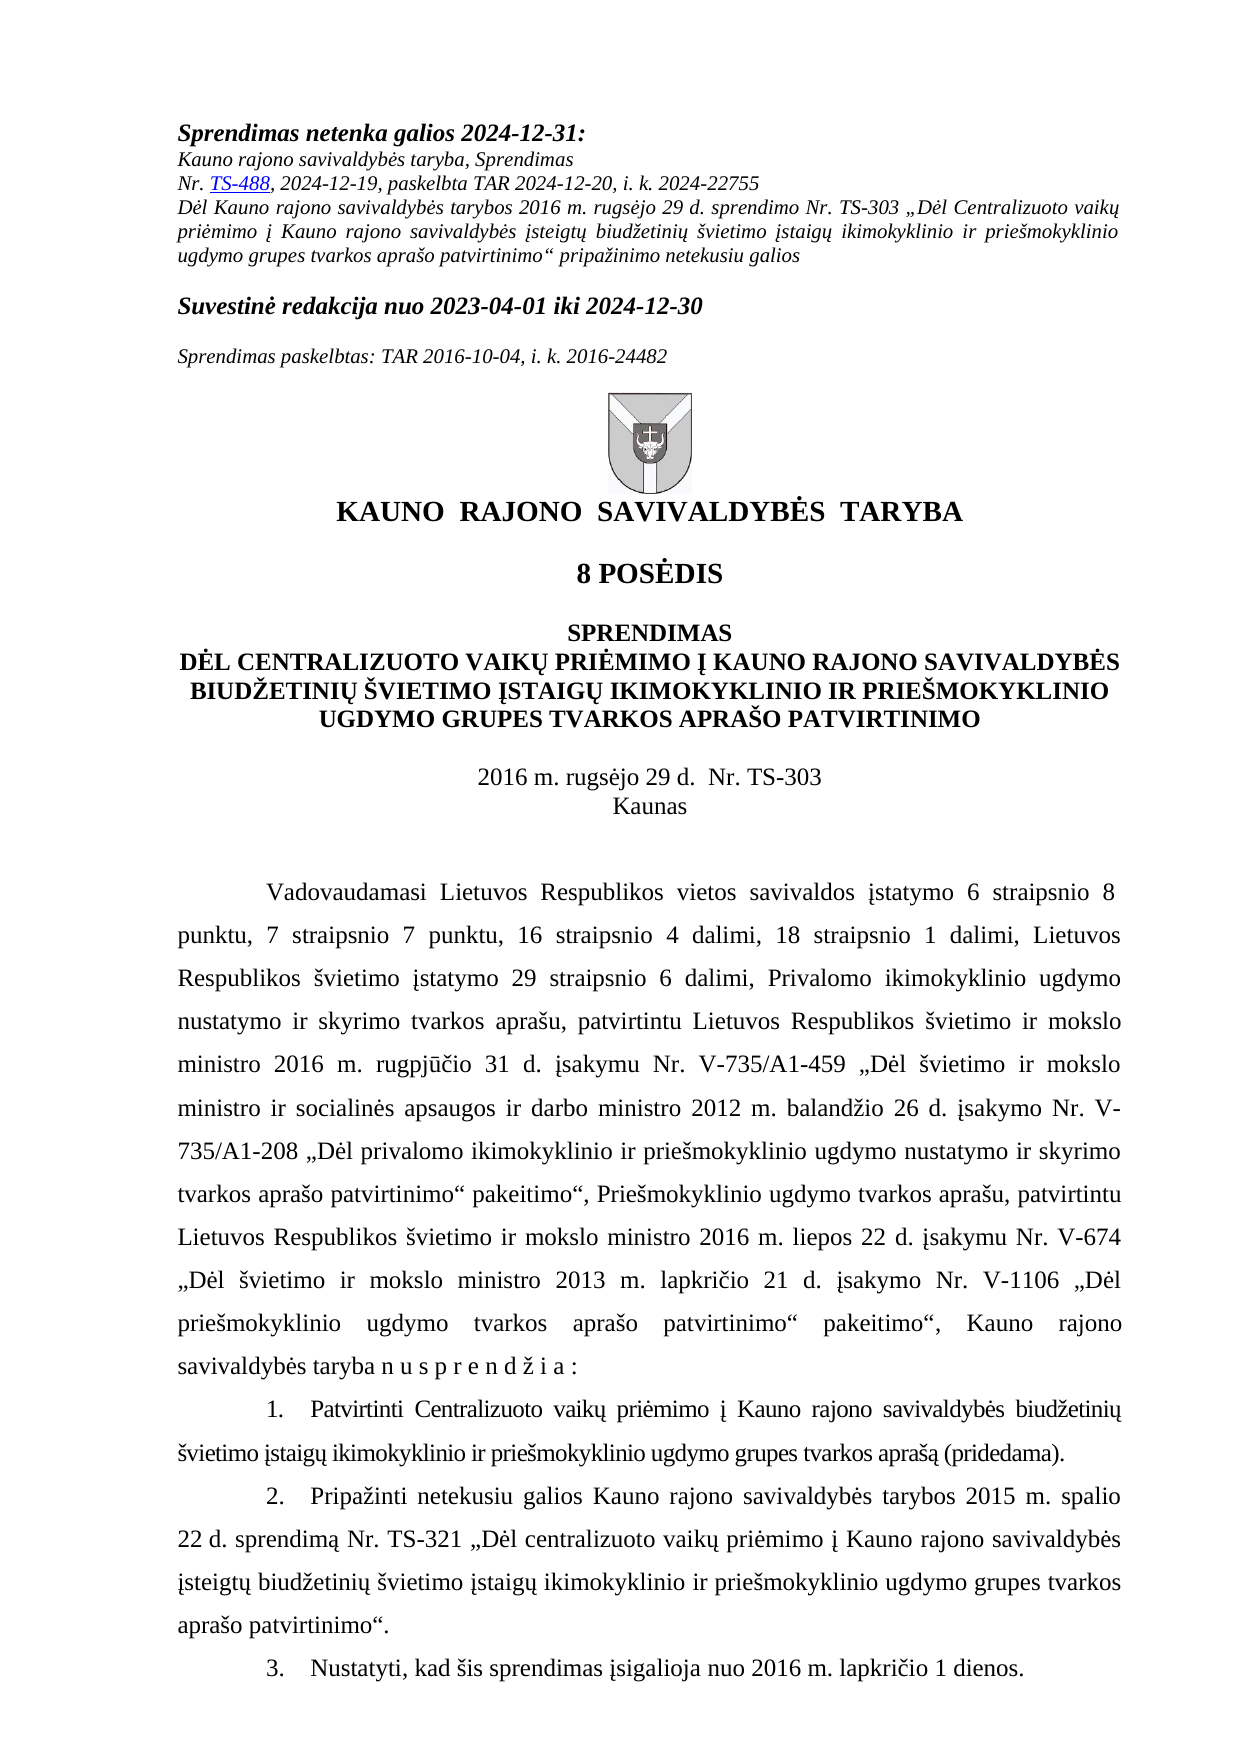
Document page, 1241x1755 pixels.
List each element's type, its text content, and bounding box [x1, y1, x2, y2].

text 2. Pripažinti netekusiu galios Kauno rajono savivaldybės tarybos 2015 m. spalio 22 d. sprendimą Nr. TS-321 „Dėl centralizuoto vaikų priėmimo į Kauno rajono savivaldybės įsteigtų biudžetinių švietimo įstaigų ikimokyklinio ir priešmokyklinio ugdymo grupes tvarkos aprašo patvirtinimo“. [177, 1481, 1122, 1639]
text 1. Patvirtinti Centralizuoto vaikų priėmimo į Kauno rajono savivaldybės biudžetinių švietimo įstaigų ikimokyklinio ir priešmokyklinio ugdymo grupes tvarkos aprašą (pridedama). [177, 1394, 1122, 1466]
text Kauno rajono savivaldybės taryba, Sprendimas [177, 147, 1122, 171]
text 3. Nustatyti, kad šis sprendimas įsigalioja nuo 2016 m. lapkričio 1 dienos. [177, 1653, 1122, 1682]
text 2016 m. rugsėjo 29 d. Nr. TS-303 [177, 762, 1122, 791]
text Vadovaudamasi Lietuvos Respublikos vietos savivaldos įstatymo 6 straipsnio 8 punktu, 7 straipsnio 7 punktu, 16 straipsnio 4 dalimi, 18 straipsnio 1 dalimi, Lietuvos Respublikos švietimo įstatymo 29 straipsnio 6 dalimi, Privalomo ikimokyklinio ugdymo nustatymo ir skyrimo tvarkos aprašu, patvirtintu Lietuvos Respublikos švietimo ir mokslo ministro 2016 m. rugpjūčio 31 d. įsakymu Nr. V-735/A1-459 „Dėl švietimo ir mokslo ministro ir socialinės apsaugos ir darbo ministro 2012 m. balandžio 26 d. įsakymo Nr. V-735/A1-208 „Dėl privalomo ikimokyklinio ir priešmokyklinio ugdymo nustatymo ir skyrimo tvarkos aprašo patvirtinimo“ pakeitimo“, Priešmokyklinio ugdymo tvarkos aprašu, patvirtintu Lietuvos Respublikos švietimo ir mokslo ministro 2016 m. liepos 22 d. įsakymu Nr. V-674 „Dėl švietimo ir mokslo ministro 2013 m. lapkričio 21 d. įsakymo Nr. V-1106 „Dėl priešmokyklinio ugdymo tvarkos aprašo patvirtinimo“ pakeitimo“, Kauno rajono savivaldybės taryba nusprendžia: [177, 877, 1122, 1380]
text DĖL CENTRALIZUOTO VAIKŲ PRIĖMIMO Į KAUNO RAJONO SAVIVALDYBĖS BIUDŽETINIŲ ŠVIETIMO ĮSTAIGŲ IKIMOKYKLINIO IR PRIEŠMOKYKLINIO UGDYMO GRUPES TVARKOS APRAŠO PATVIRTINIMO [177, 647, 1122, 733]
text Kaunas [177, 791, 1122, 819]
text Sprendimas paskelbtas: TAR 2016-10-04, i. k. 2016-24482 [177, 344, 1122, 368]
text Dėl Kauno rajono savivaldybės tarybos 2016 m. rugsėjo 29 d. sprendimo Nr. TS-303 „Dėl Centralizuoto vaikų priėmimo į Kauno rajono savivaldybės įsteigtų biudžetinių švietimo įstaigų ikimokyklinio ir priešmokyklinio ugdymo grupes tvarkos aprašo patvirtinimo“ pripažinimo netekusiu galios [177, 195, 1122, 267]
text Suvestinė redakcija nuo 2023-04-01 iki 2024-12-30 [177, 291, 1122, 320]
text KAUNO RAJONO SAVIVALDYBĖS TARYBA [177, 494, 1122, 527]
text Nr. TS-488, 2024-12-19, paskelbta TAR 2024-12-20, i. k. 2024-22755 [177, 171, 1122, 195]
text SPRENDIMAS [177, 618, 1122, 647]
text 8 POSĖDIS [177, 556, 1122, 589]
text Sprendimas netenka galios 2024-12-31: [177, 118, 1122, 147]
